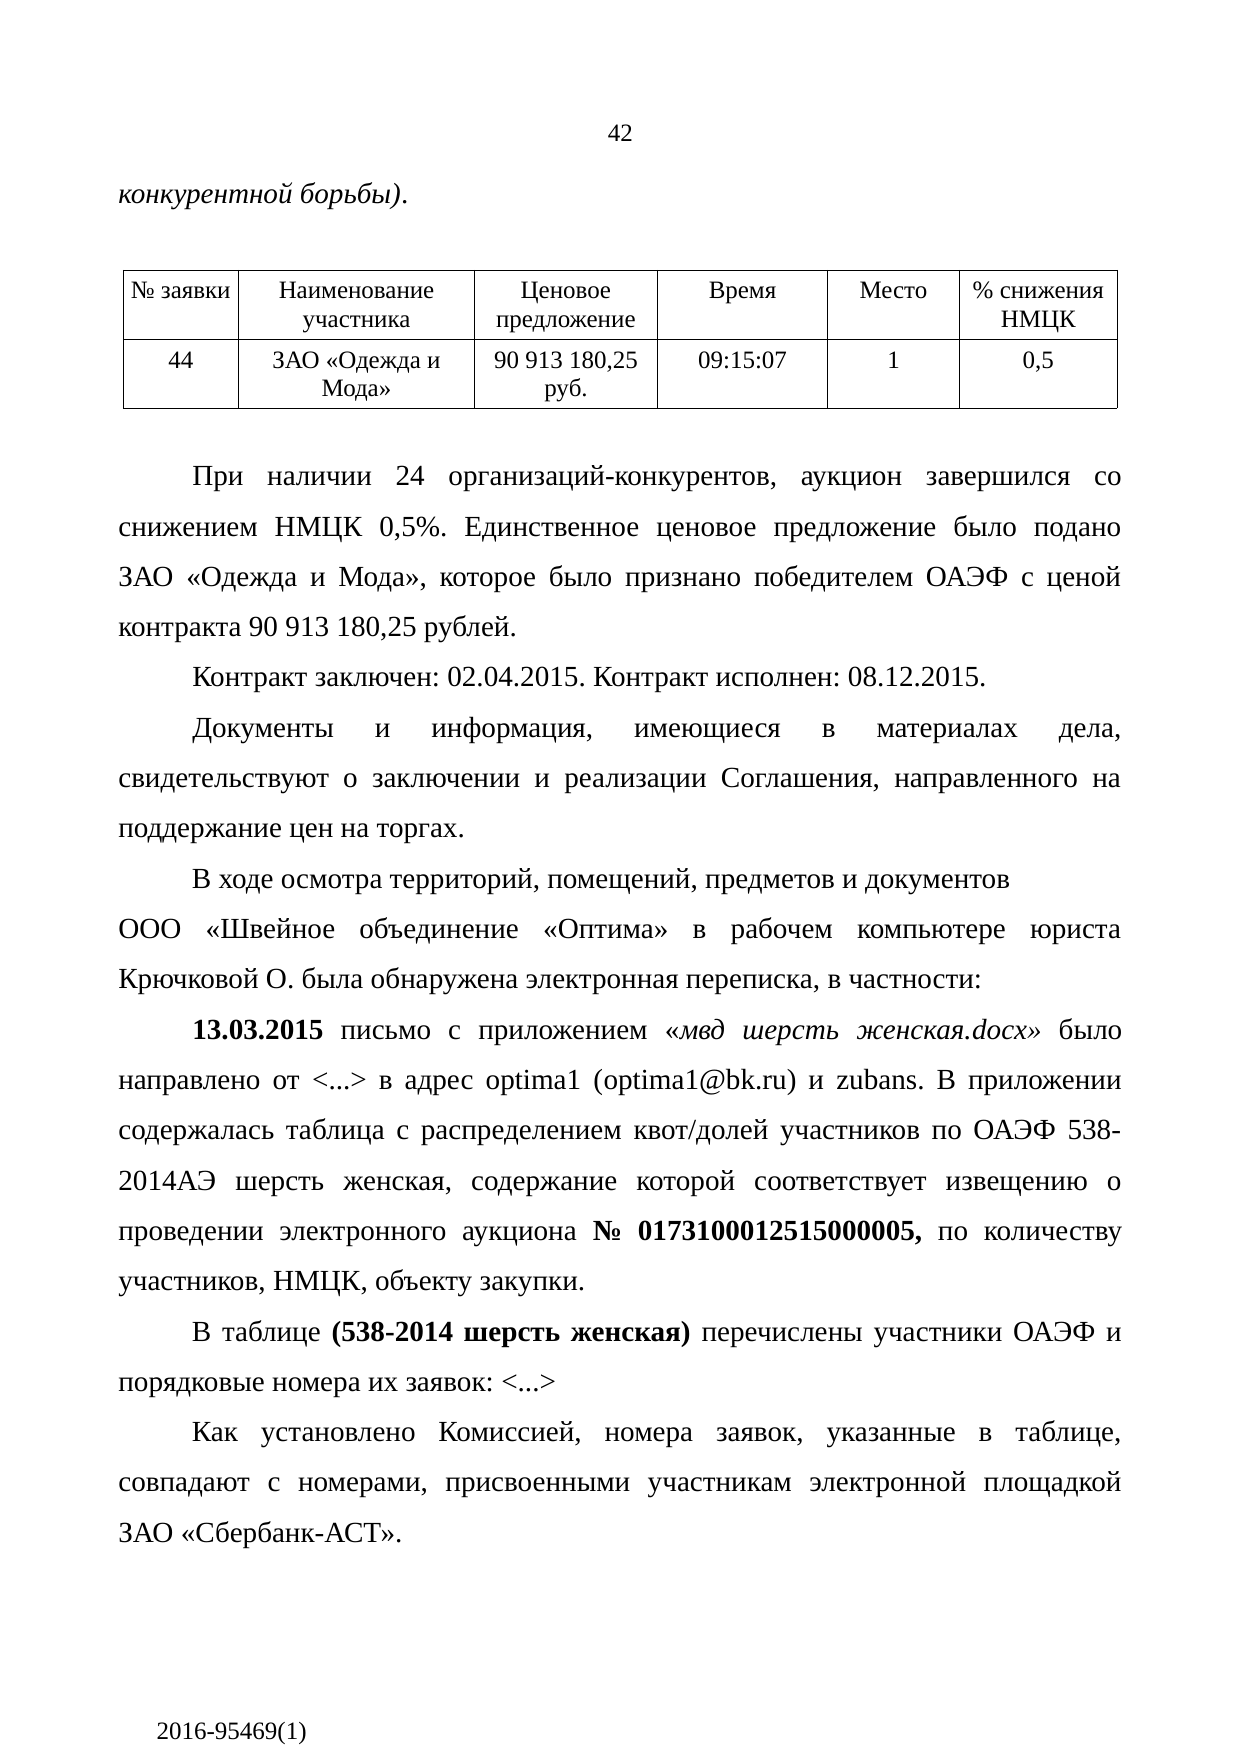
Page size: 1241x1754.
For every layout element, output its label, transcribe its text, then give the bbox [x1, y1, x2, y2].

text конкурентной борьбы). [118, 176, 1122, 210]
table_header Наименование участника [239, 271, 474, 339]
table_header % снижения НМЦК [960, 271, 1117, 339]
text Контракт заключен: 02.04.2015. Контракт исполнен: 08.12.2015. [118, 659, 1122, 693]
text 13.03.2015 письмо с приложением «мвд шерсть женская.docx» было направлено от <...> в адрес optima1 (optima1@bk.ru) и zubans. В приложении содержалась таблица с распределением квот/долей участников по ОАЭФ 538-2014АЭ шерсть женская, содержание которой соответствует извещению о проведении электронного аукциона № 0173100012515000005, по количеству участников, НМЦК, объекту закупки. [118, 1012, 1122, 1297]
text При наличии 24 организаций-конкурентов, аукцион завершился со снижением НМЦК 0,5%. Единственное ценовое предложение было подано ЗАО «Одежда и Мода», которое было признано победителем ОАЭФ с ценой контракта 90 913 180,25 рублей. [118, 458, 1122, 643]
table_cell ЗАО «Одежда и Мода» [239, 340, 474, 408]
table_header Место [828, 271, 959, 339]
text Документы и информация, имеющиеся в материалах дела, свидетельствуют о заключении и реализации Соглашения, направленного на поддержание цен на торгах. [118, 710, 1122, 844]
table_cell 0,5 [960, 340, 1117, 408]
table_cell 90 913 180,25 руб. [475, 340, 657, 408]
text В таблице (538-2014 шерсть женская) перечислены участники ОАЭФ и порядковые номера их заявок: <...> [118, 1314, 1122, 1397]
table_cell 1 [828, 340, 959, 408]
table_header Ценовое предложение [475, 271, 657, 339]
table_cell 44 [124, 340, 238, 408]
text Как установлено Комиссией, номера заявок, указанные в таблице, совпадают с номерами, присвоенными участникам электронной площадкой ЗАО «Сбербанк-АСТ». [118, 1414, 1122, 1548]
table_cell 09:15:07 [658, 340, 827, 408]
text В ходе осмотра территорий, помещений, предметов и документов ООО «Швейное объединение «Оптима» в рабочем компьютере юриста Крючковой О. была обнаружена электронная переписка, в частности: [118, 861, 1122, 995]
table_header Время [658, 271, 827, 339]
table_header № заявки [124, 271, 238, 339]
